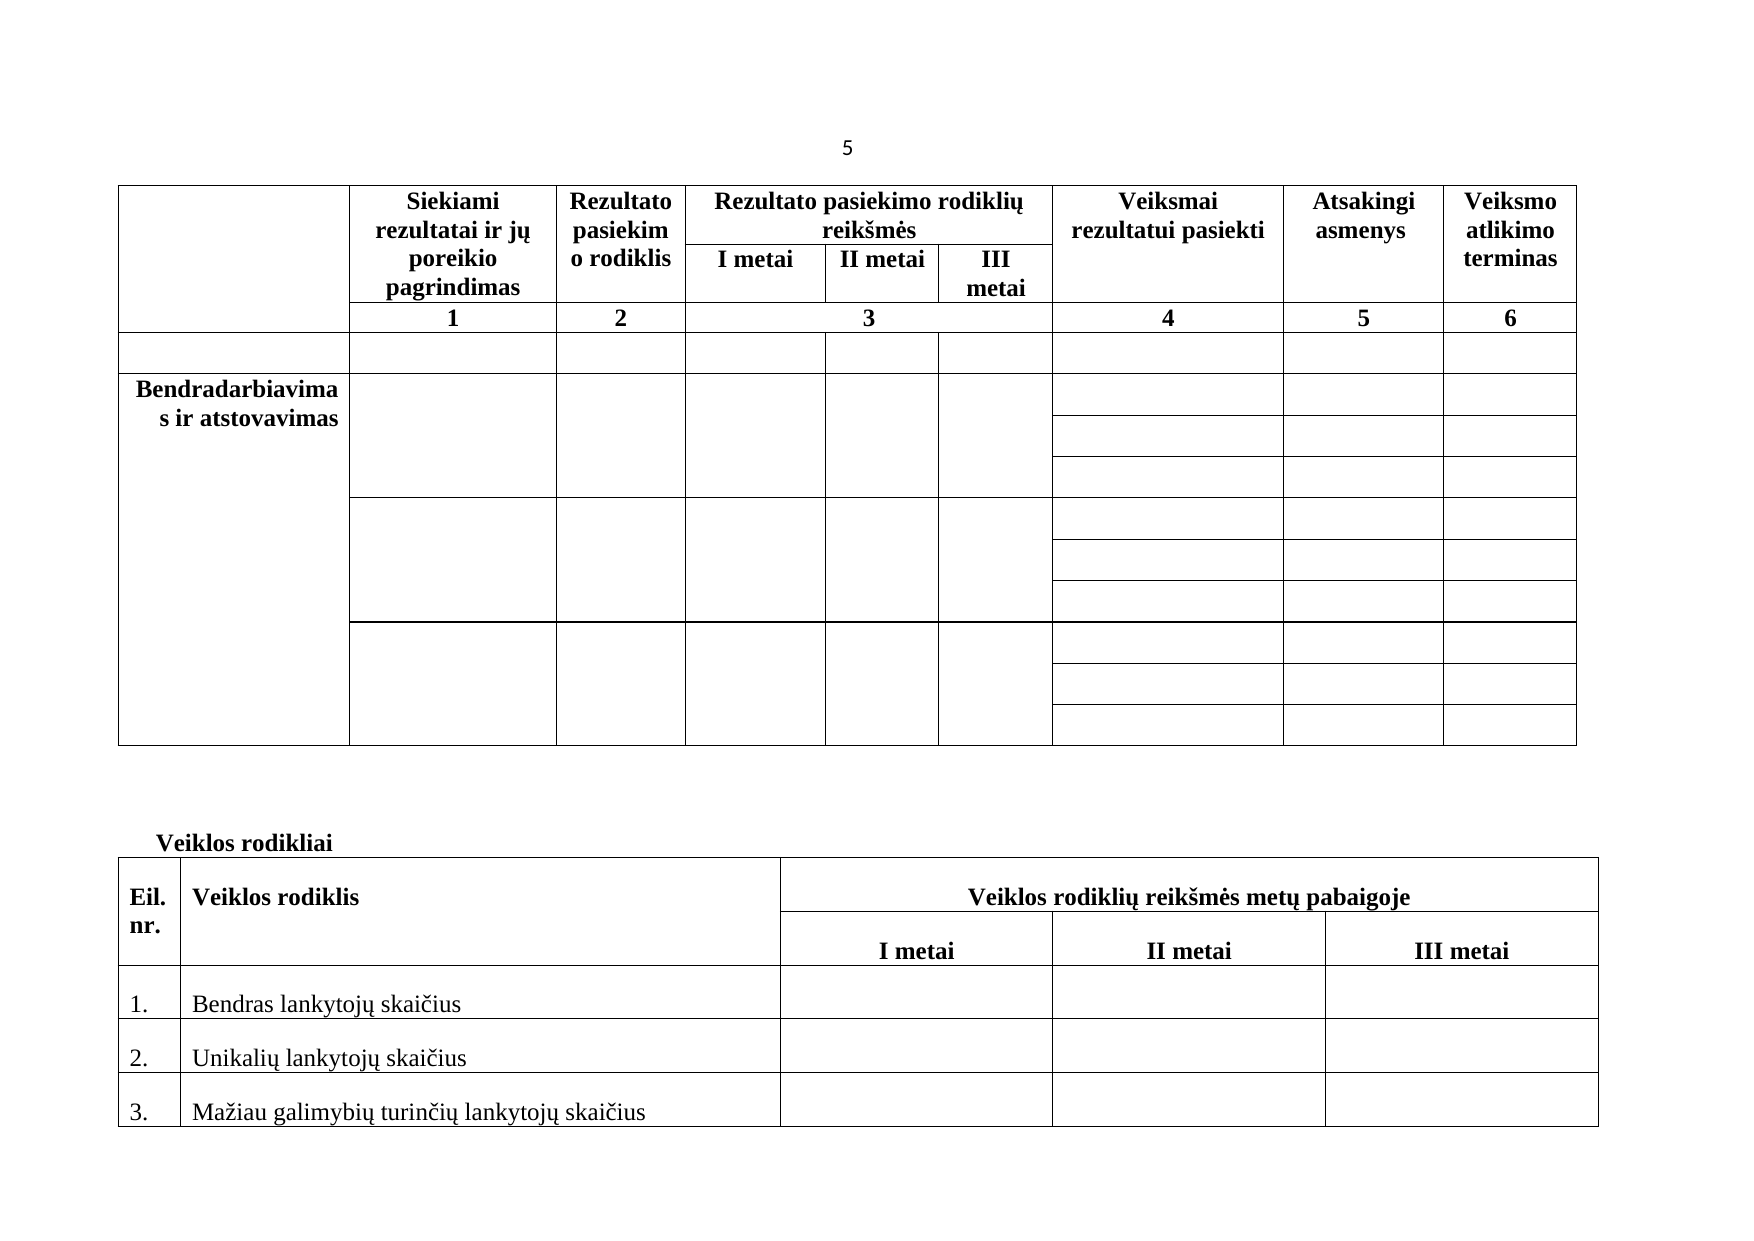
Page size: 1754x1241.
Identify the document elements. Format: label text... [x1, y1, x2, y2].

text Veiklos rodikliai [156, 828, 1577, 857]
table_cell [557, 498, 685, 621]
table_cell [1444, 457, 1576, 497]
table_cell [1053, 1073, 1325, 1126]
table_cell [1053, 416, 1283, 456]
table_cell [1284, 705, 1443, 745]
table_cell [1284, 333, 1443, 373]
table_cell 6 [1444, 303, 1576, 332]
table_cell Bendradarbiavimas ir atstovavimas [119, 374, 349, 745]
table_header Siekiami rezultatai ir jų poreikio pagrindimas [350, 186, 556, 302]
table_cell [350, 623, 556, 745]
table_cell Bendras lankytojų skaičius [181, 966, 780, 1018]
table_cell [1444, 623, 1576, 663]
table_cell [557, 333, 685, 373]
table_cell [1053, 705, 1283, 745]
table_cell 1. [119, 966, 180, 1018]
table_cell [1053, 623, 1283, 663]
table_cell [826, 498, 938, 621]
table_cell [350, 374, 556, 497]
table_cell 2 [557, 303, 685, 332]
table_cell [686, 374, 825, 497]
table_cell [1444, 664, 1576, 704]
table_cell III metai [939, 245, 1052, 302]
table_cell [781, 1019, 1052, 1072]
table_header Veiklos rodiklių reikšmės metų pabaigoje [781, 858, 1598, 911]
table_cell [1326, 1073, 1598, 1126]
table_cell 4 [1053, 303, 1283, 332]
table_cell [781, 966, 1052, 1018]
table_cell [939, 498, 1052, 621]
table_cell [557, 623, 685, 745]
table_cell [939, 333, 1052, 373]
table_cell II metai [1053, 912, 1325, 964]
table_cell [1284, 540, 1443, 580]
table_cell [826, 374, 938, 497]
table_cell [686, 498, 825, 621]
table_cell [1444, 333, 1576, 373]
table_cell [350, 498, 556, 621]
table_cell [557, 374, 685, 497]
table_cell I metai [686, 245, 825, 302]
table_cell [1444, 498, 1576, 539]
table_cell I metai [781, 912, 1052, 964]
table_cell 2. [119, 1019, 180, 1072]
table_header Veiksmai rezultatui pasiekti [1053, 186, 1283, 302]
table_cell [1326, 1019, 1598, 1072]
table_cell [1444, 374, 1576, 414]
table_cell III metai [1326, 912, 1598, 964]
table_cell [1284, 374, 1443, 414]
table_cell [1284, 623, 1443, 663]
table_cell 3. [119, 1073, 180, 1126]
table_header Veiksmo atlikimo terminas [1444, 186, 1576, 302]
table_cell [1053, 664, 1283, 704]
table_cell [1053, 581, 1283, 621]
table_cell [1444, 540, 1576, 580]
table_cell [350, 333, 556, 373]
table_cell [939, 623, 1052, 745]
table_cell Mažiau galimybių turinčių lankytojų skaičius [181, 1073, 780, 1126]
table_cell [686, 623, 825, 745]
table_cell [1326, 966, 1598, 1018]
table_cell [1053, 374, 1283, 414]
table_header Atsakingi asmenys [1284, 186, 1443, 302]
table_header [119, 186, 349, 332]
table_header Eil. nr. [119, 858, 180, 964]
table_cell Unikalių lankytojų skaičius [181, 1019, 780, 1072]
table_cell 1 [350, 303, 556, 332]
table_cell [1284, 416, 1443, 456]
table_cell [1053, 540, 1283, 580]
table_cell [1053, 333, 1283, 373]
table_cell [686, 333, 825, 373]
table_cell [1053, 1019, 1325, 1072]
table_cell [1284, 498, 1443, 539]
table_cell [1053, 457, 1283, 497]
table_cell [826, 623, 938, 745]
table_cell [1444, 581, 1576, 621]
table_header Veiklos rodiklis [181, 858, 780, 964]
table_cell 5 [1284, 303, 1443, 332]
table_cell [1444, 705, 1576, 745]
table_cell II metai [826, 245, 938, 302]
table_cell [1284, 664, 1443, 704]
table_cell [1053, 966, 1325, 1018]
table_cell [1284, 581, 1443, 621]
table_cell [1284, 457, 1443, 497]
table_cell 3 [686, 303, 1052, 332]
table_cell [1053, 498, 1283, 539]
table_cell [1444, 416, 1576, 456]
table_cell [781, 1073, 1052, 1126]
table_cell [939, 374, 1052, 497]
table_header Rezultato pasiekimo rodiklių reikšmės [686, 186, 1052, 243]
table_header Rezultato pasiekimo rodiklis [557, 186, 685, 302]
table_cell [826, 333, 938, 373]
table_cell [119, 333, 349, 373]
